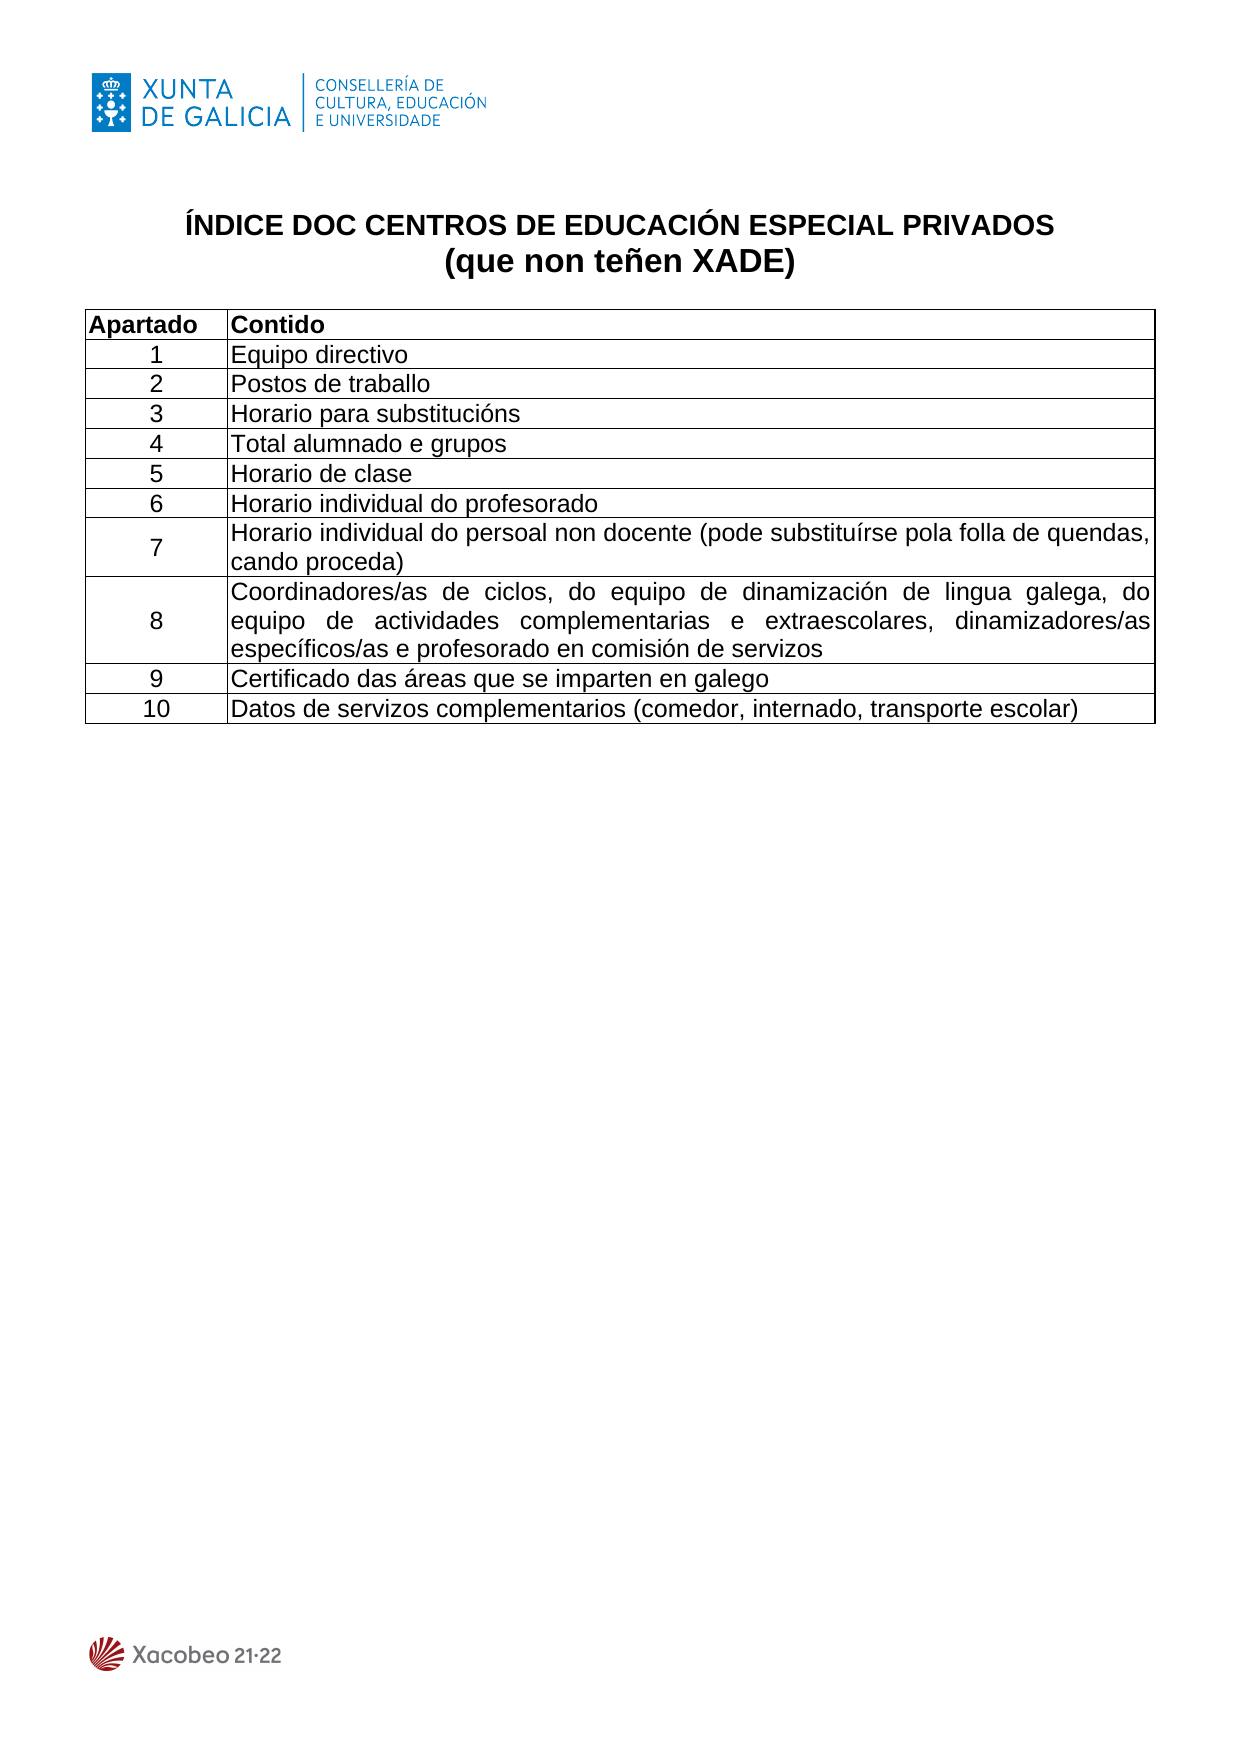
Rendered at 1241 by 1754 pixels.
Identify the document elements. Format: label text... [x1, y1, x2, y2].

table_header Apartado [86, 310, 227, 338]
table_cell Equipo directivo [228, 340, 1154, 368]
table_cell Total alumnado e grupos [228, 429, 1154, 458]
table_cell Horario individual do profesorado [228, 489, 1154, 517]
table_cell 5 [86, 459, 227, 487]
text (que non teñen XADE) [89, 242, 1152, 280]
table_cell 4 [86, 429, 227, 458]
table_cell 1 [86, 340, 227, 368]
picture [89, 1637, 281, 1671]
table_header Contido [228, 310, 1154, 338]
table_cell Horario de clase [228, 459, 1154, 487]
table_cell 6 [86, 489, 227, 517]
table_cell Certificado das áreas que se imparten en galego [228, 664, 1154, 693]
table_cell 7 [86, 518, 227, 576]
table_cell 8 [86, 577, 227, 663]
table_cell 2 [86, 369, 227, 398]
table_cell Horario para substitucións [228, 399, 1154, 428]
text ÍNDICE DOC CENTROS DE EDUCACIÓN ESPECIAL PRIVADOS [89, 208, 1152, 242]
picture [91, 73, 486, 132]
table_cell Postos de traballo [228, 369, 1154, 398]
table_cell Horario individual do persoal non docente (pode substituírse pola folla de quendas, cando proceda) [228, 518, 1154, 576]
table_cell 9 [86, 664, 227, 693]
table_cell 3 [86, 399, 227, 428]
table_cell Datos de servizos complementarios (comedor, internado, transporte escolar) [228, 694, 1154, 723]
table_cell 10 [86, 694, 227, 723]
table_cell Coordinadores/as de ciclos, do equipo de dinamización de lingua galega, do equipo de actividades complementarias e extraescolares, dinamizadores/as específicos/as e profesorado en comisión de servizos [228, 577, 1154, 663]
